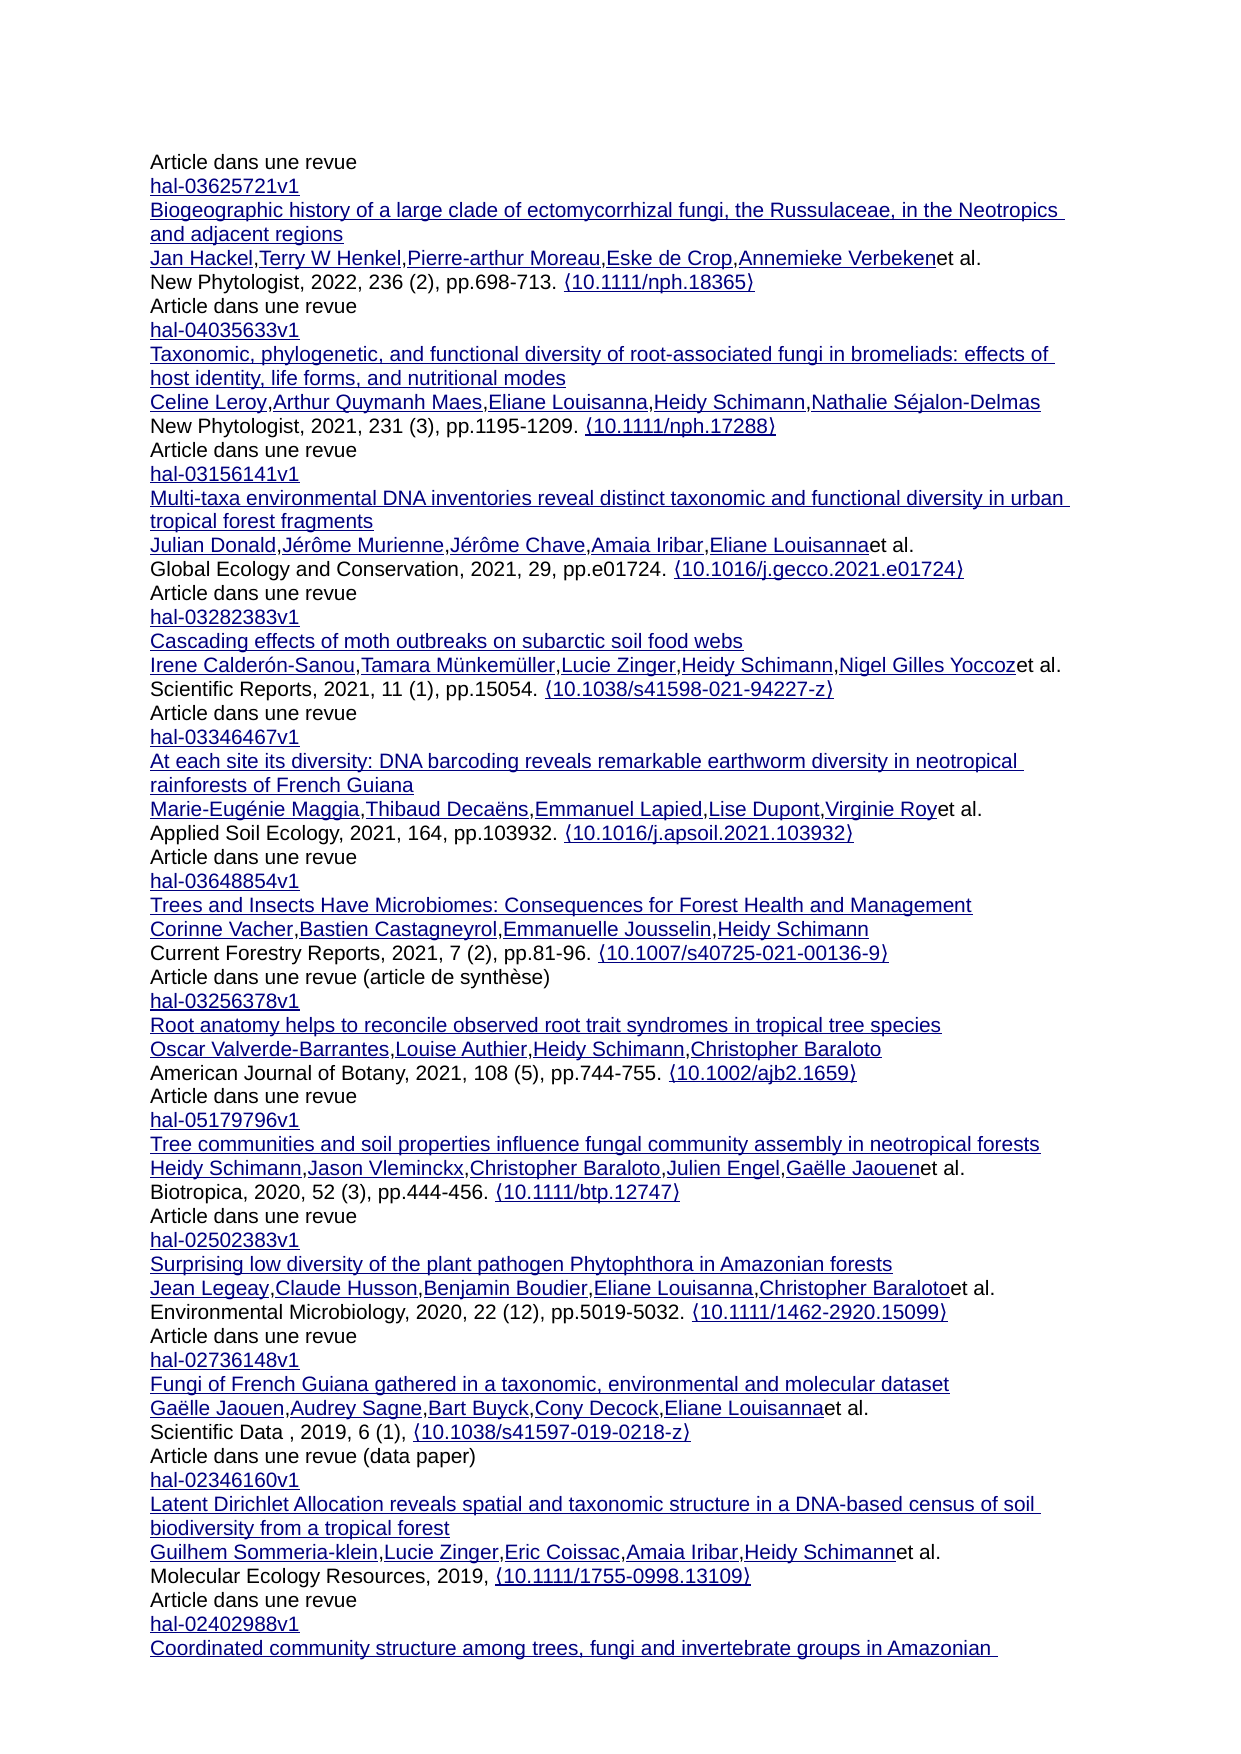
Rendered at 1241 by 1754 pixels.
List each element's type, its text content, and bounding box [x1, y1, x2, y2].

table_cell Tree communities and soil properties influence fungal community assembly in neotropical forests Heidy Schimann,Jason Vleminckx,Christopher Baraloto,Julien Engel,Gaëlle Jaouenet al. Biotropica, 2020, 52 (3), pp.444-456. ⟨10.1111/btp.12747⟩ Article dans une revue hal-02502383v1 [150, 1132, 1090, 1252]
table_cell At each site its diversity: DNA barcoding reveals remarkable earthworm diversity in neotropical rainforests of French Guiana Marie-Eugénie Maggia,Thibaud Decaëns,Emmanuel Lapied,Lise Dupont,Virginie Royet al. Applied Soil Ecology, 2021, 164, pp.103932. ⟨10.1016/j.apsoil.2021.103932⟩ Article dans une revue hal-03648854v1 [150, 749, 1090, 893]
table_cell Multi-taxa environmental DNA inventories reveal distinct taxonomic and functional diversity in urban tropical forest fragments Julian Donald,Jérôme Murienne,Jérôme Chave,Amaia Iribar,Eliane Louisannaet al. Global Ecology and Conservation, 2021, 29, pp.e01724. ⟨10.1016/j.gecco.2021.e01724⟩ Article dans une revue hal-03282383v1 [150, 485, 1090, 629]
table_cell Article dans une revue hal-03625721v1 [150, 150, 1090, 198]
table_cell Latent Dirichlet Allocation reveals spatial and taxonomic structure in a DNA‐based census of soil biodiversity from a tropical forest Guilhem Sommeria‐klein,Lucie Zinger,Eric Coissac,Amaia Iribar,Heidy Schimannet al. Molecular Ecology Resources, 2019, ⟨10.1111/1755-0998.13109⟩ Article dans une revue hal-02402988v1 [150, 1492, 1090, 1635]
table_cell Trees and Insects Have Microbiomes: Consequences for Forest Health and Management Corinne Vacher,Bastien Castagneyrol,Emmanuelle Jousselin,Heidy Schimann Current Forestry Reports, 2021, 7 (2), pp.81-96. ⟨10.1007/s40725-021-00136-9⟩ Article dans une revue (article de synthèse) hal-03256378v1 [150, 893, 1090, 1012]
table_cell Cascading effects of moth outbreaks on subarctic soil food webs Irene Calderón-Sanou,Tamara Münkemüller,Lucie Zinger,Heidy Schimann,Nigel Gilles Yoccozet al. Scientific Reports, 2021, 11 (1), pp.15054. ⟨10.1038/s41598-021-94227-z⟩ Article dans une revue hal-03346467v1 [150, 629, 1090, 749]
table_cell Surprising low diversity of the plant pathogen Phytophthora in Amazonian forests Jean Legeay,Claude Husson,Benjamin Boudier,Eliane Louisanna,Christopher Baralotoet al. Environmental Microbiology, 2020, 22 (12), pp.5019-5032. ⟨10.1111/1462-2920.15099⟩ Article dans une revue hal-02736148v1 [150, 1252, 1090, 1372]
table_cell Fungi of French Guiana gathered in a taxonomic, environmental and molecular dataset Gaëlle Jaouen,Audrey Sagne,Bart Buyck,Cony Decock,Eliane Louisannaet al. Scientific Data , 2019, 6 (1), ⟨10.1038/s41597-019-0218-z⟩ Article dans une revue (data paper) hal-02346160v1 [150, 1372, 1090, 1492]
table_cell Root anatomy helps to reconcile observed root trait syndromes in tropical tree species Oscar Valverde-Barrantes,Louise Authier,Heidy Schimann,Christopher Baraloto American Journal of Botany, 2021, 108 (5), pp.744-755. ⟨10.1002/ajb2.1659⟩ Article dans une revue hal-05179796v1 [150, 1013, 1090, 1132]
table_cell Biogeographic history of a large clade of ectomycorrhizal fungi, the Russulaceae, in the Neotropics and adjacent regions Jan Hackel,Terry W Henkel,Pierre‐arthur Moreau,Eske de Crop,Annemieke Verbekenet al. New Phytologist, 2022, 236 (2), pp.698-713. ⟨10.1111/nph.18365⟩ Article dans une revue hal-04035633v1 [150, 198, 1090, 342]
table_cell Taxonomic, phylogenetic, and functional diversity of root‐associated fungi in bromeliads: effects of host identity, life forms, and nutritional modes Celine Leroy,Arthur Quymanh Maes,Eliane Louisanna,Heidy Schimann,Nathalie Séjalon-Delmas New Phytologist, 2021, 231 (3), pp.1195-1209. ⟨10.1111/nph.17288⟩ Article dans une revue hal-03156141v1 [150, 342, 1090, 485]
table_cell Coordinated community structure among trees, fungi and invertebrate groups in Amazonian [150, 1635, 1090, 1659]
